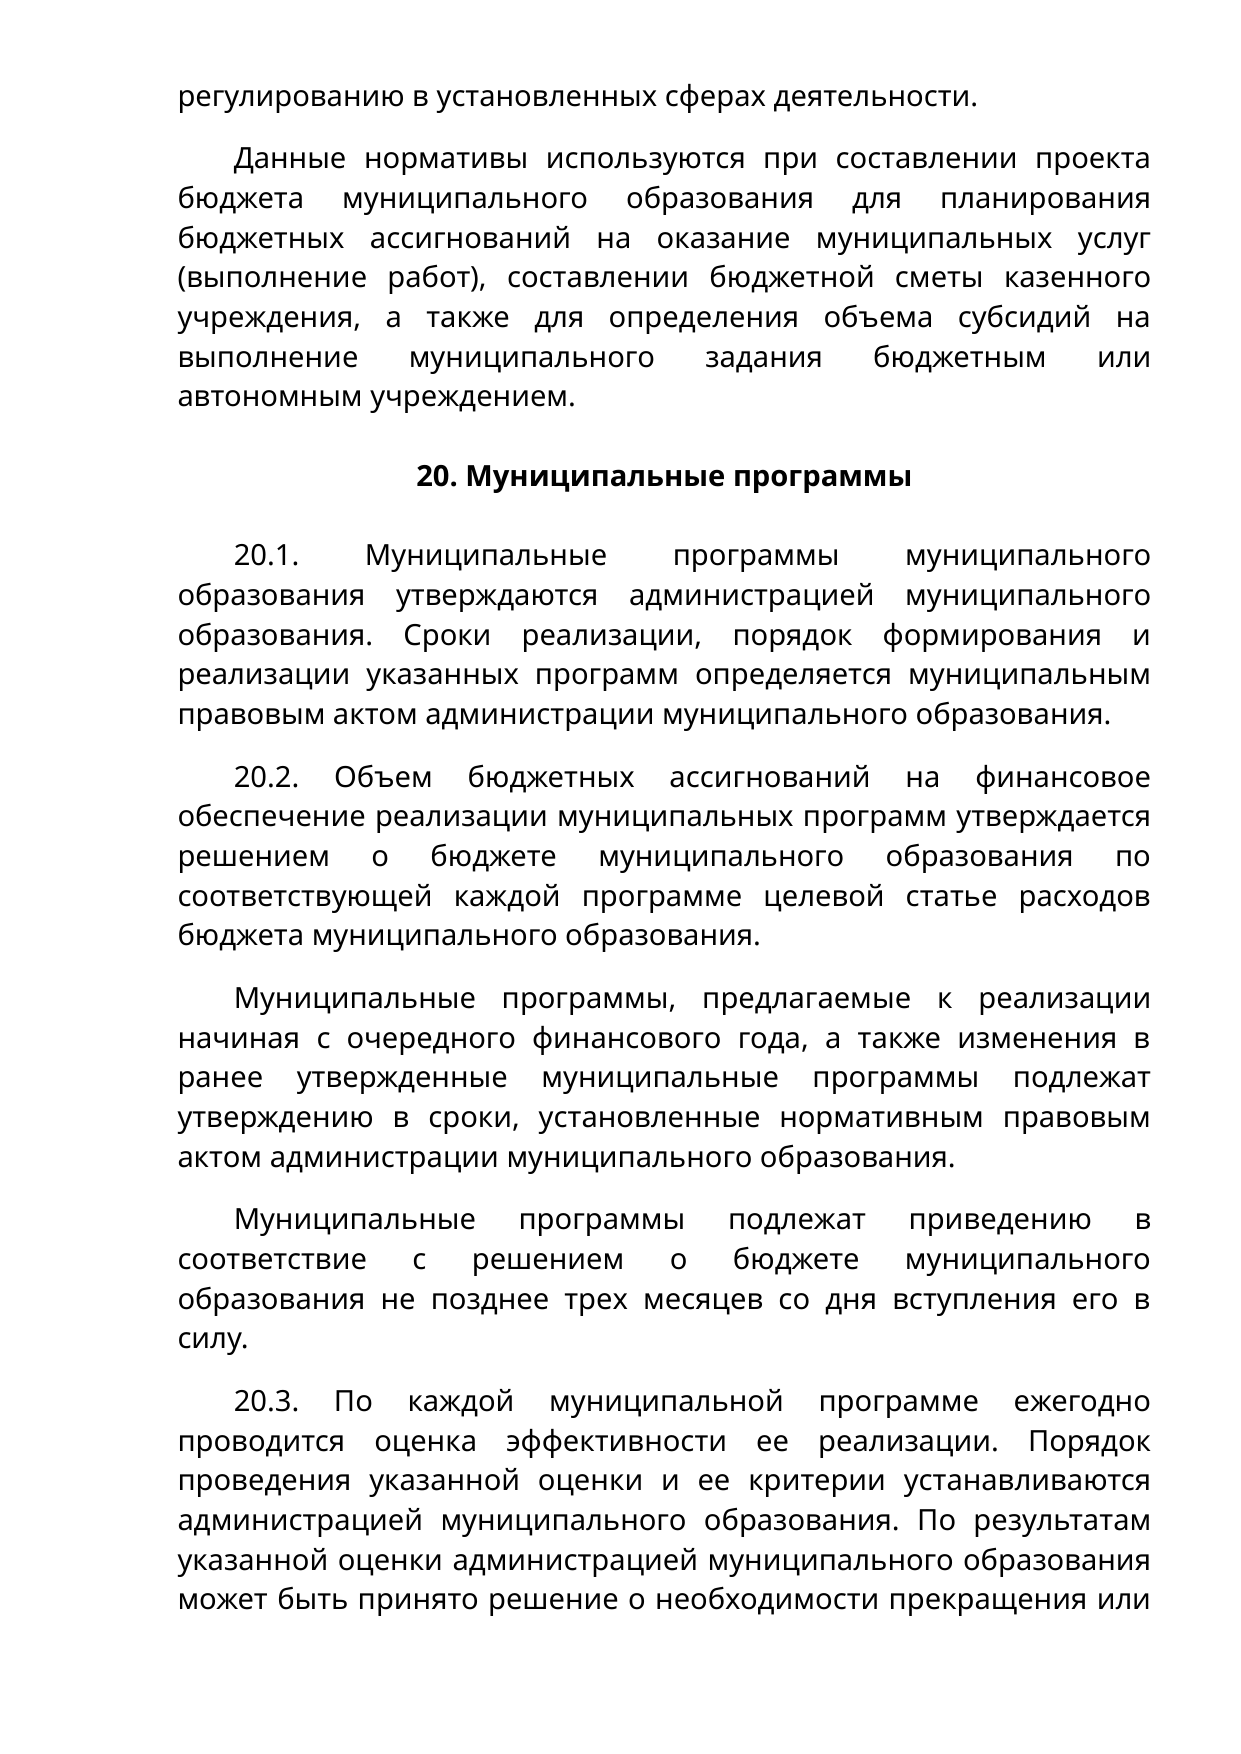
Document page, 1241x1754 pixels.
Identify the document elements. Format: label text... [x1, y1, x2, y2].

title 20. Муниципальные программы [177, 455, 1152, 495]
text Муниципальные программы подлежат приведению в соответствие с решением о бюджете муниципального образования не позднее трех месяцев со дня вступления его в силу. [177, 1198, 1152, 1357]
text Муниципальные программы, предлагаемые к реализации начиная с очередного финансового года, а также изменения в ранее утвержденные муниципальные программы подлежат утверждению в сроки, установленные нормативным правовым актом администрации муниципального образования. [177, 977, 1152, 1176]
text 20.1. Муниципальные программы муниципального образования утверждаются администрацией муниципального образования. Сроки реализации, порядок формирования и реализации указанных программ определяется муниципальным правовым актом администрации муниципального образования. [177, 534, 1152, 733]
text 20.2. Объем бюджетных ассигнований на финансовое обеспечение реализации муниципальных программ утверждается решением о бюджете муниципального образования по соответствующей каждой программе целевой статье расходов бюджета муниципального образования. [177, 756, 1152, 954]
text 20.3. По каждой муниципальной программе ежегодно проводится оценка эффективности ее реализации. Порядок проведения указанной оценки и ее критерии устанавливаются администрацией муниципального образования. По результатам указанной оценки администрацией муниципального образования может быть принято решение о необходимости прекращения или [177, 1380, 1152, 1618]
text Данные нормативы используются при составлении проекта бюджета муниципального образования для планирования бюджетных ассигнований на оказание муниципальных услуг (выполнение работ), составлении бюджетной сметы казенного учреждения, а также для определения объема субсидий на выполнение муниципального задания бюджетным или автономным учреждением. [177, 138, 1152, 415]
text регулированию в установленных сферах деятельности. [177, 75, 1152, 115]
